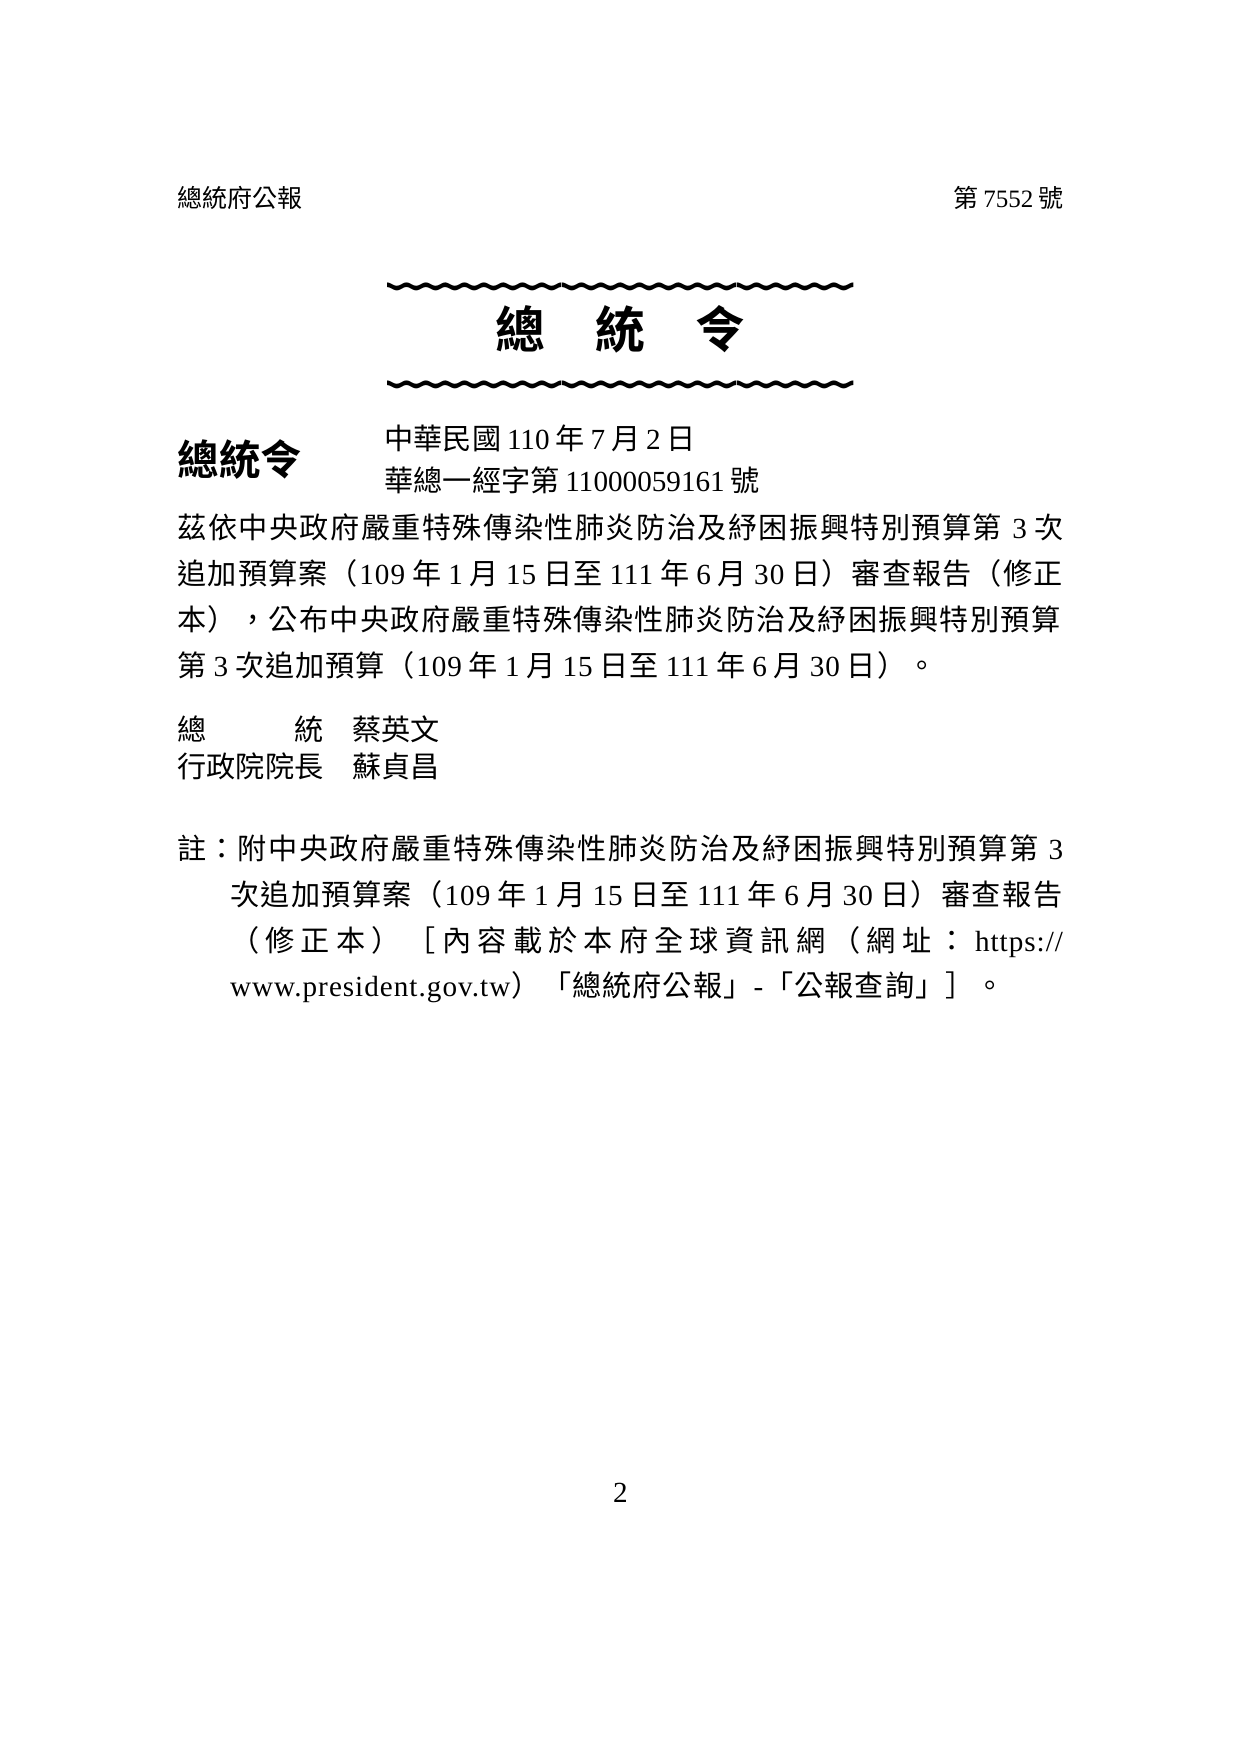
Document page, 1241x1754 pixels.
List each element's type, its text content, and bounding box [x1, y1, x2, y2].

table_header 總統令 [174, 413, 381, 502]
text 總 統 蔡英文 行政院院長 蘇貞昌 [177, 710, 1063, 785]
text ﹏﹏﹏﹏﹏﹏﹏﹏ [177, 266, 1063, 291]
text 註：附中央政府嚴重特殊傳染性肺炎防治及紓困振興特別預算第3次追加預算案（109年1月15日至111年6月30日）審查報告（修正本）［內容載於本府全球資訊網（網址：https://www.president.gov.tw）「總統府公報」-「公報查詢」］。 [177, 823, 1063, 1006]
table_header 中華民國110年7月2日 華總一經字第11000059161號 [381, 413, 877, 502]
text 總統令 [177, 291, 1063, 363]
text ﹏﹏﹏﹏﹏﹏﹏﹏ [177, 363, 1063, 388]
text 茲依中央政府嚴重特殊傳染性肺炎防治及紓困振興特別預算第3次追加預算案（109年1月15日至111年6月30日）審查報告（修正本），公布中央政府嚴重特殊傳染性肺炎防治及紓困振興特別預算第3次追加預算（109年1月15日至111年6月30日）。 [177, 502, 1063, 685]
